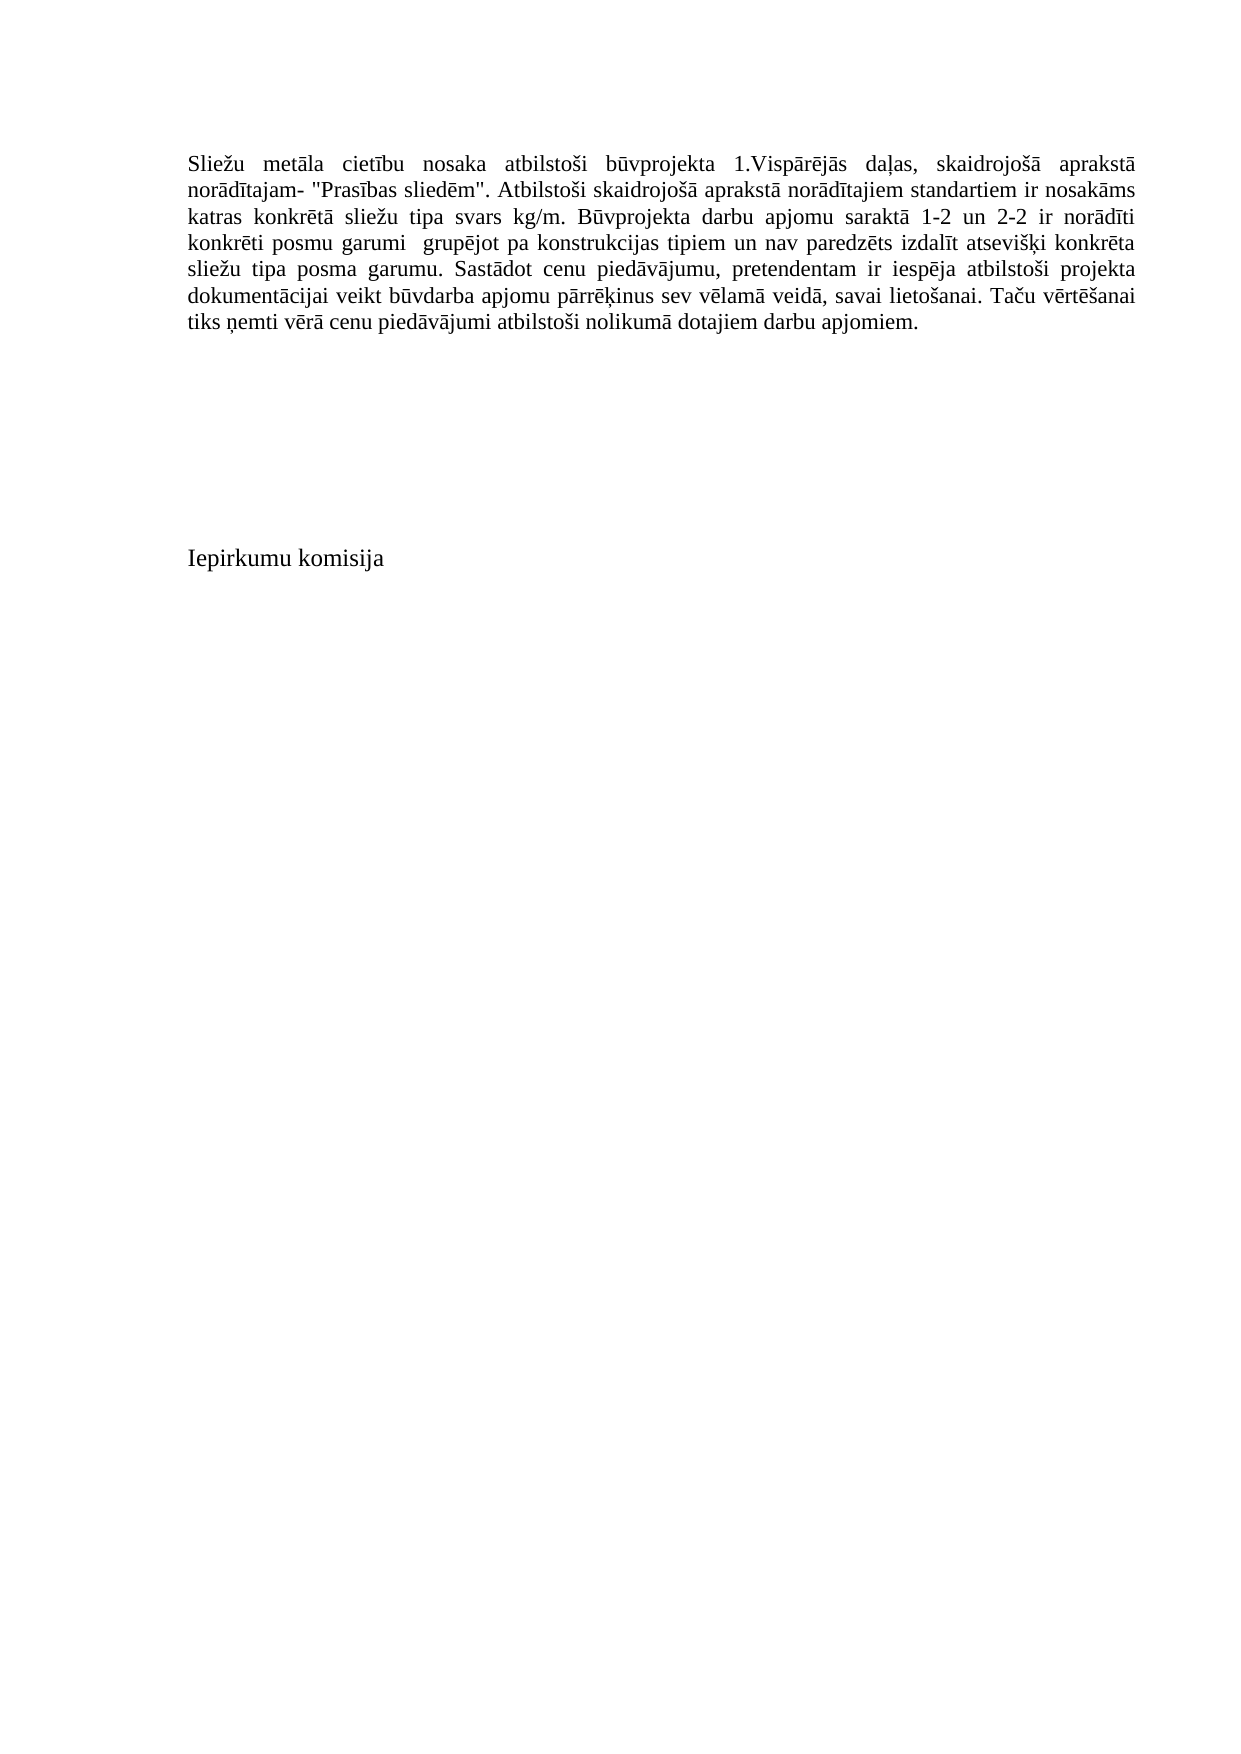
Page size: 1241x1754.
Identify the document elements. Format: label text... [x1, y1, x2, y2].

text Sliežu metāla cietību nosaka atbilstoši būvprojekta 1.Vispārējās daļas, skaidrojošā aprakstā norādītajam- "Prasības sliedēm". Atbilstoši skaidrojošā aprakstā norādītajiem standartiem ir nosakāms katras konkrētā sliežu tipa svars kg/m. Būvprojekta darbu apjomu saraktā 1-2 un 2-2 ir norādīti konkrēti posmu garumi grupējot pa konstrukcijas tipiem un nav paredzēts izdalīt atsevišķi konkrēta sliežu tipa posma garumu. Sastādot cenu piedāvājumu, pretendentam ir iespēja atbilstoši projekta dokumentācijai veikt būvdarba apjomu pārrēķinus sev vēlamā veidā, savai lietošanai. Taču vērtēšanai tiks ņemti vērā cenu piedāvājumi atbilstoši nolikumā dotajiem darbu apjomiem. [187, 150, 1137, 334]
text Iepirkumu komisija [187, 543, 1137, 572]
